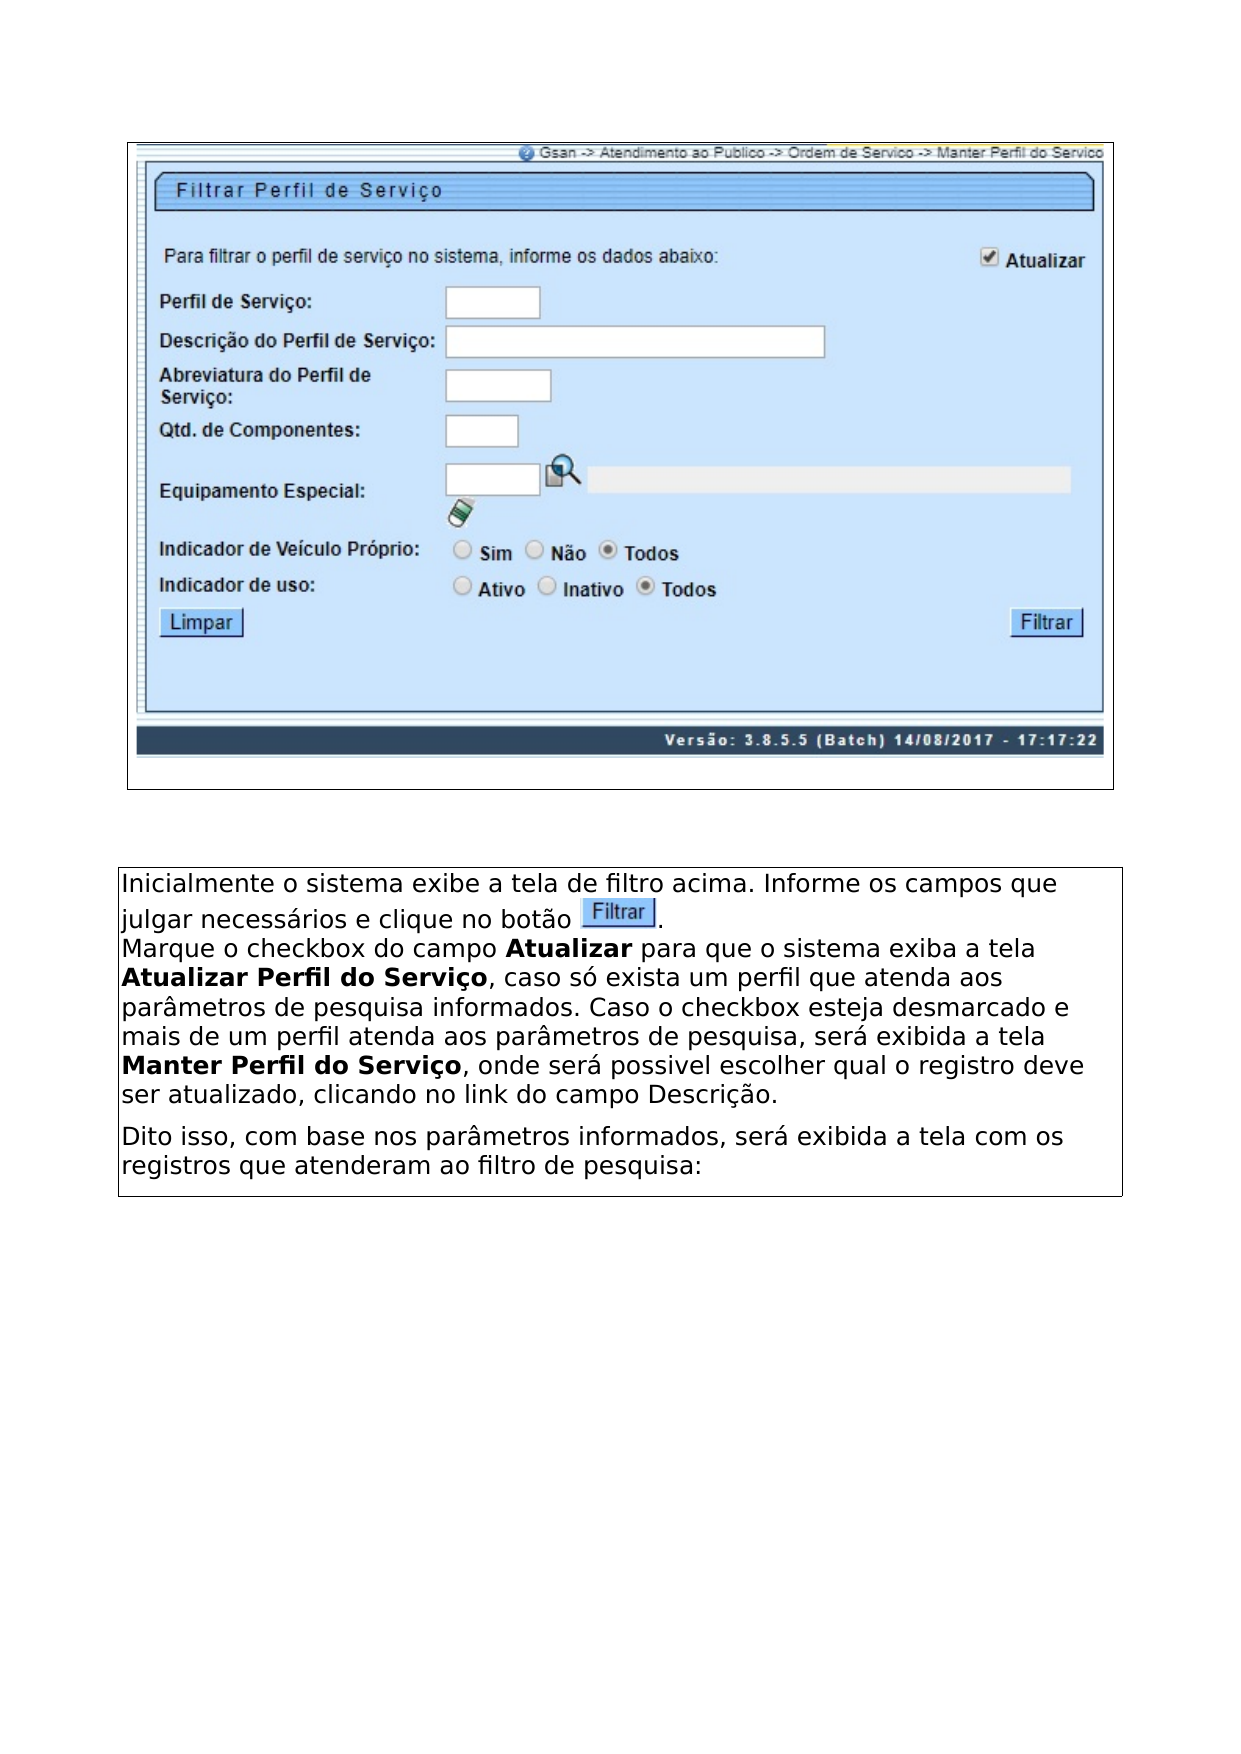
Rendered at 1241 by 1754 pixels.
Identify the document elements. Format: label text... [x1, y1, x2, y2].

table_header Inicialmente o sistema exibe a tela de filtro acima. Informe os campos que julgar necessários e clique no botão . Marque o checkbox do campo Atualizar para que o sistema exiba a tela Atualizar Perfil do Serviço, caso só exista um perfil que atenda aos parâmetros de pesquisa informados. Caso o checkbox esteja desmarcado e mais de um perfil atenda aos parâmetros de pesquisa, será exibida a tela Manter Perfil do Serviço, onde será possivel escolher qual o registro deve ser atualizado, clicando no link do campo Descrição. Dito isso, com base nos parâmetros informados, será exibida a tela com os registros que atenderam ao filtro de pesquisa: [119, 868, 1122, 1196]
picture [580, 898, 657, 929]
table_header [128, 143, 1113, 789]
picture [136, 144, 1104, 758]
